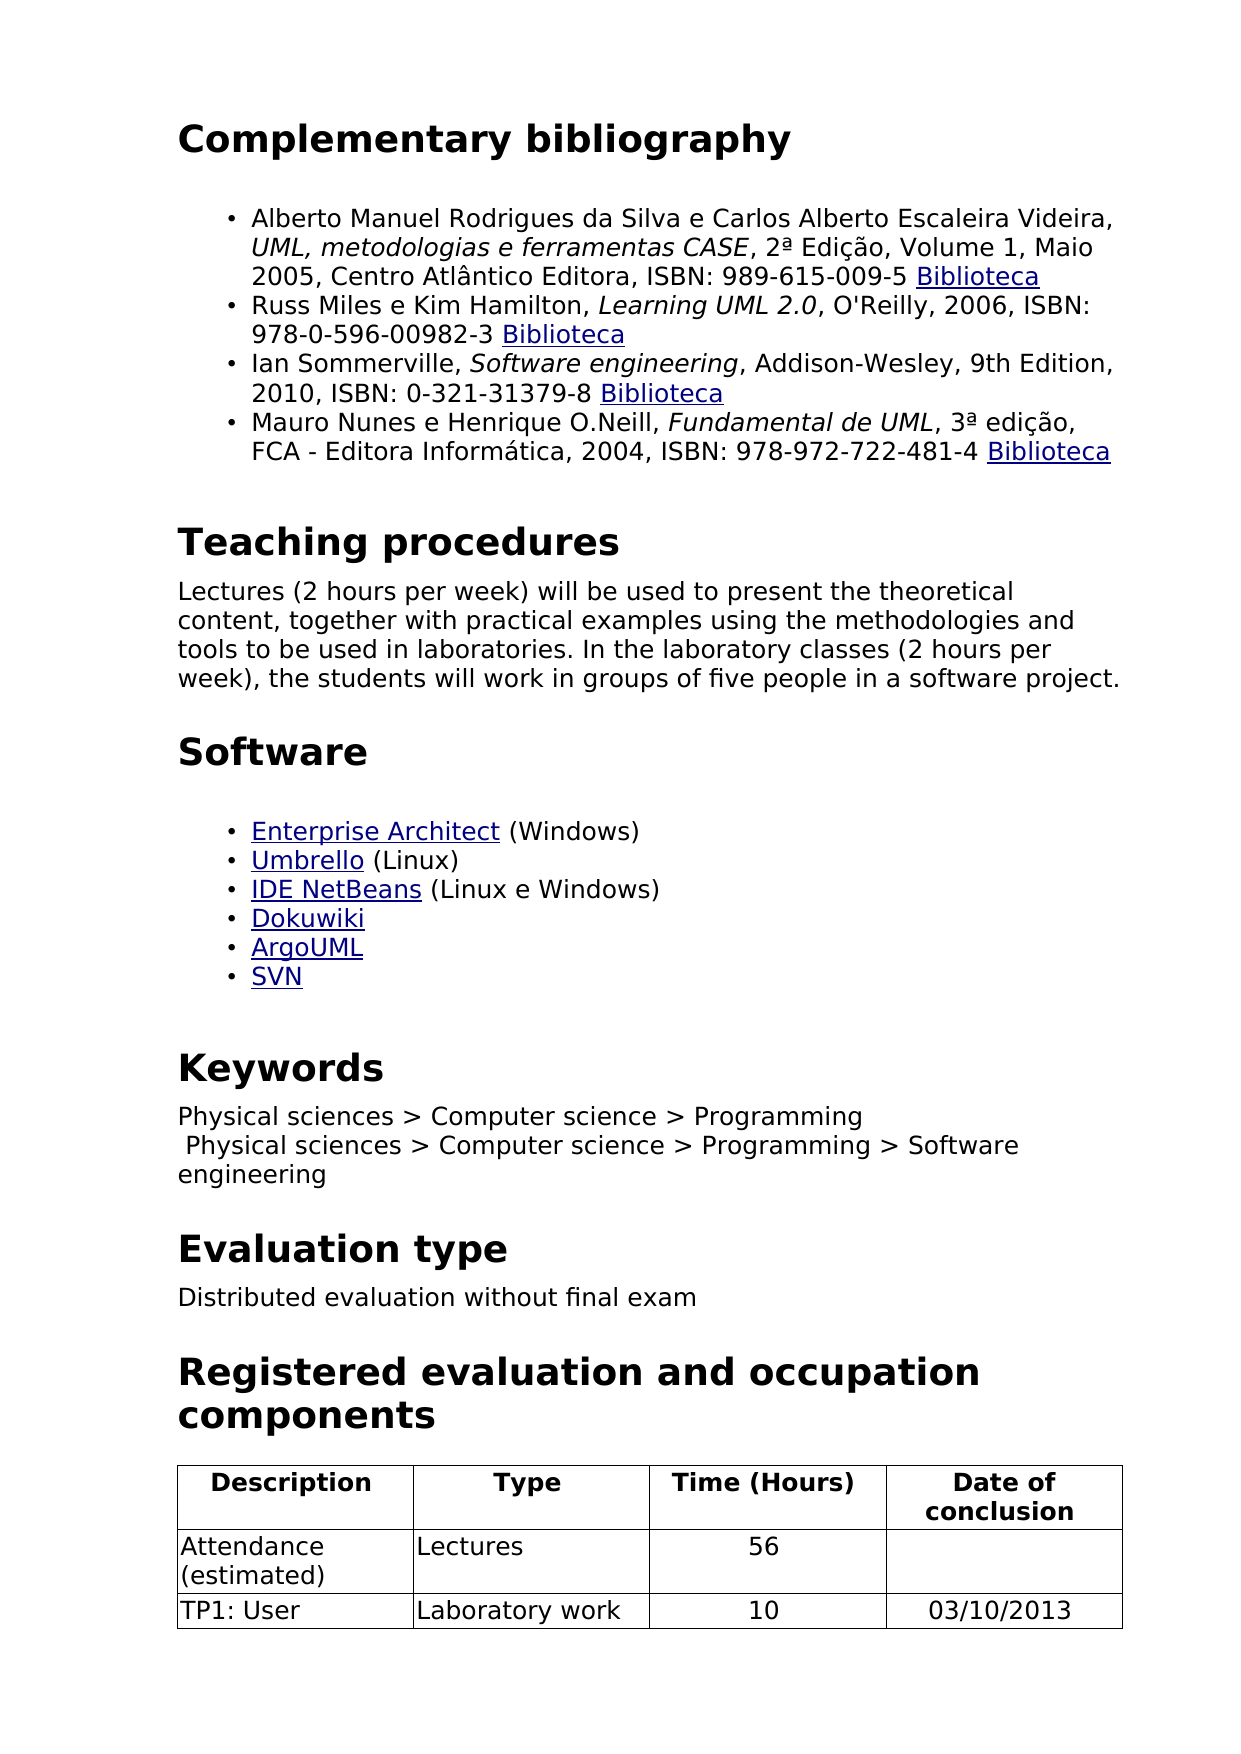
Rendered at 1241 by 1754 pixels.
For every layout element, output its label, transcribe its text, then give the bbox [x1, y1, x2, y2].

table_header Time (Hours) [650, 1466, 886, 1529]
text Distributed evaluation without final exam [177, 1283, 1122, 1313]
table_header Description [178, 1466, 413, 1529]
list Mauro Nunes e Henrique O.Neill, Fundamental de UML, 3ª edição, FCA - Editora Informática, 2004, ISBN: 978-972-722-481-4 Biblioteca [236, 408, 1122, 466]
list Enterprise Architect (Windows) [236, 817, 1122, 846]
subtitle Keywords [177, 1046, 1122, 1090]
list Ian Sommerville, Software engineering, Addison-Wesley, 9th Edition, 2010, ISBN: 0-321-31379-8 Biblioteca [236, 349, 1122, 408]
table_header Type [414, 1466, 649, 1529]
text Physical sciences > Computer science > Programming Physical sciences > Computer science > Programming > Software engineering [177, 1102, 1122, 1190]
table_cell Laboratory work [414, 1594, 649, 1628]
subtitle Evaluation type [177, 1227, 1122, 1271]
table_cell 03/10/2013 [887, 1594, 1122, 1628]
list Russ Miles e Kim Hamilton, Learning UML 2.0, O'Reilly, 2006, ISBN: 978-0-596-00982-3 Biblioteca [236, 291, 1122, 349]
list SVN [236, 962, 1122, 992]
table_cell 10 [650, 1594, 886, 1628]
subtitle Registered evaluation and occupation components [177, 1350, 1122, 1437]
list Alberto Manuel Rodrigues da Silva e Carlos Alberto Escaleira Videira, UML, metodologias e ferramentas CASE, 2ª Edição, Volume 1, Maio 2005, Centro Atlântico Editora, ISBN: 989-615-009-5 Biblioteca [236, 204, 1122, 291]
text Lectures (2 hours per week) will be used to present the theoretical content, together with practical examples using the methodologies and tools to be used in laboratories. In the laboratory classes (2 hours per week), the students will work in groups of five people in a software project. [177, 577, 1122, 693]
subtitle Complementary bibliography [177, 118, 1122, 162]
subtitle Teaching procedures [177, 521, 1122, 564]
list IDE NetBeans (Linux e Windows) [236, 875, 1122, 904]
list Umbrello (Linux) [236, 846, 1122, 875]
table_cell Attendance (estimated) [178, 1530, 413, 1593]
subtitle Software [177, 731, 1122, 775]
table_cell 56 [650, 1530, 886, 1593]
table_header Date of conclusion [887, 1466, 1122, 1529]
table_cell TP1: User [178, 1594, 413, 1628]
list ArgoUML [236, 933, 1122, 962]
list Dokuwiki [236, 904, 1122, 933]
table_cell [887, 1530, 1122, 1593]
table_cell Lectures [414, 1530, 649, 1593]
